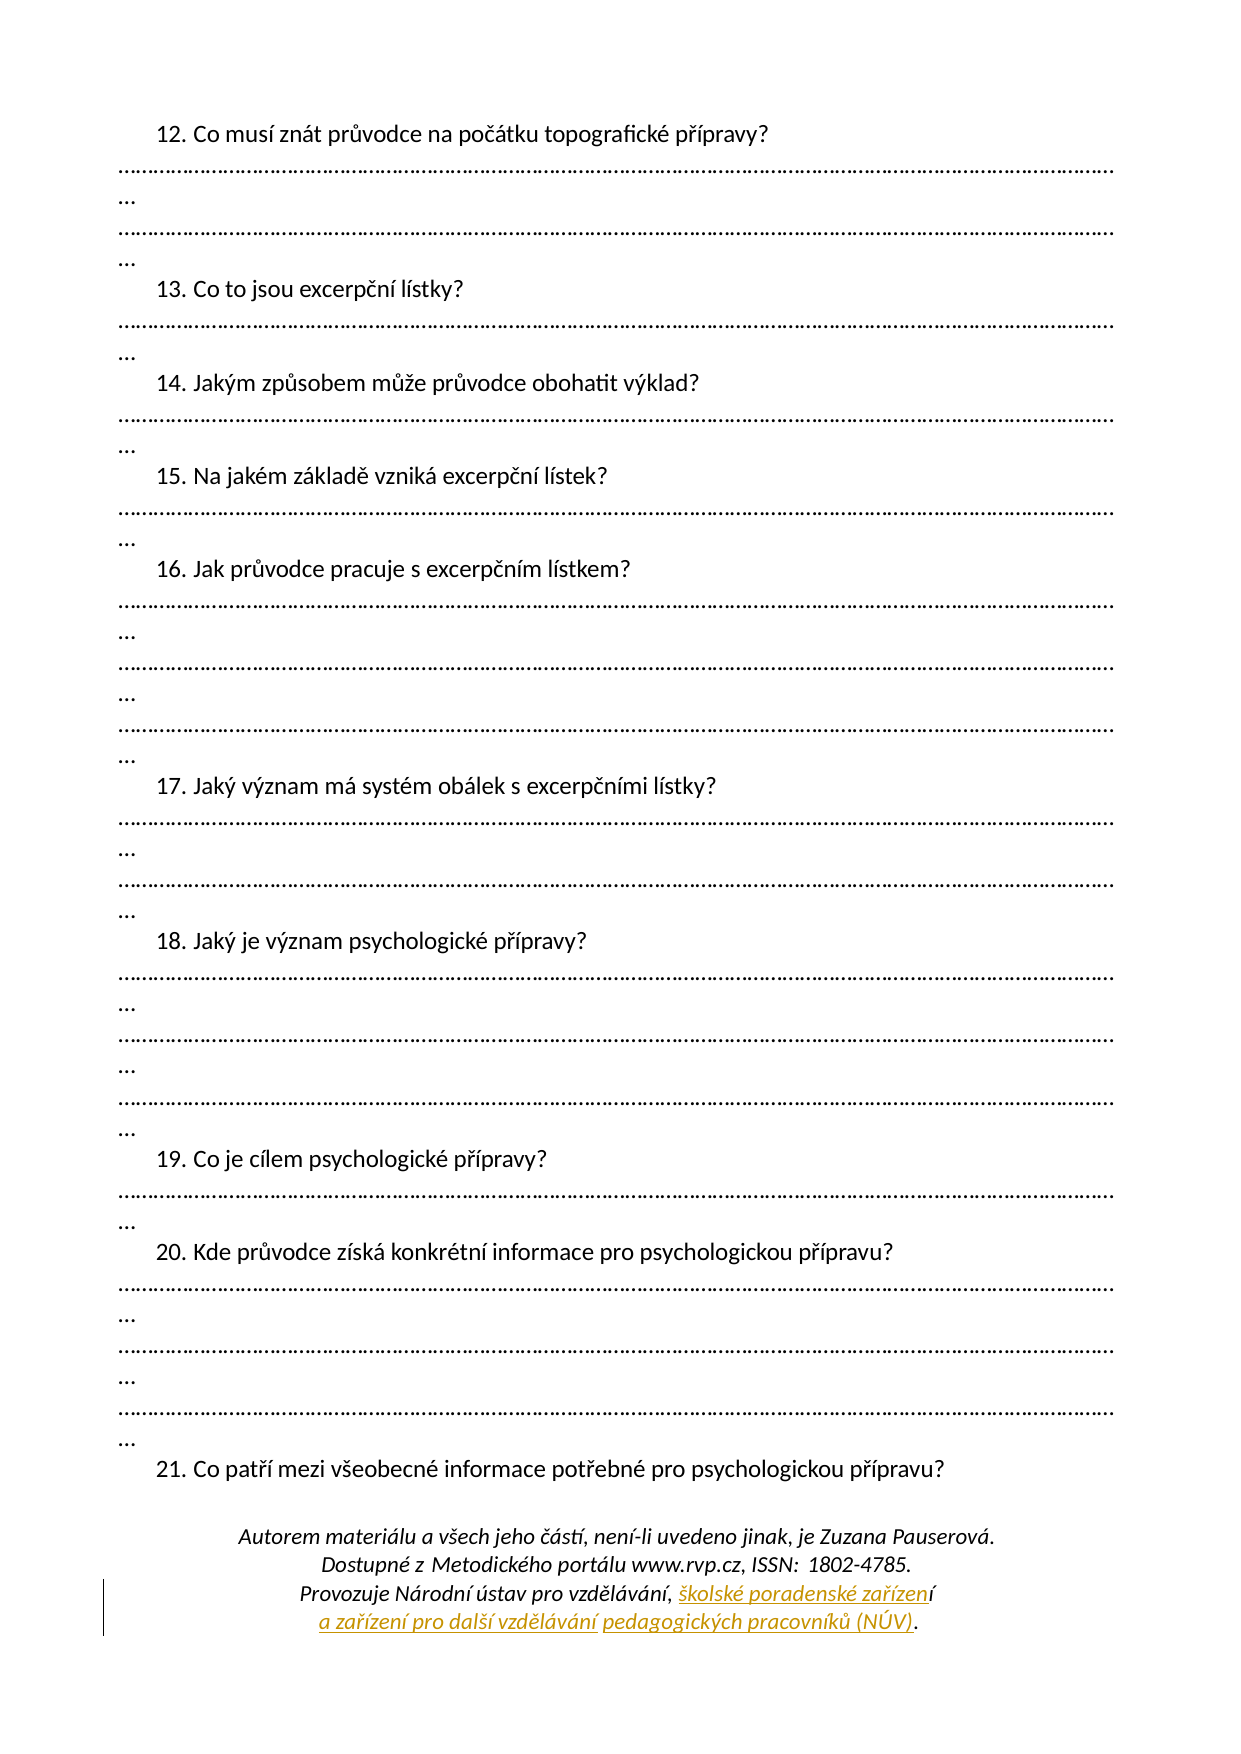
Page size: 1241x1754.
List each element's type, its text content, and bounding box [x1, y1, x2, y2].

subtitle ………………………………………………………………………………………………………………………………………………………… [118, 397, 1122, 459]
subtitle ………………………………………………………………………………………………………………………………………………………… [118, 149, 1122, 211]
subtitle ………………………………………………………………………………………………………………………………………………………… [118, 1267, 1122, 1329]
subtitle ………………………………………………………………………………………………………………………………………………………… [118, 584, 1122, 646]
subtitle ………………………………………………………………………………………………………………………………………………………… [118, 1018, 1122, 1080]
subtitle Co je cílem psychologické přípravy? [156, 1142, 1122, 1173]
subtitle ………………………………………………………………………………………………………………………………………………………… [118, 646, 1122, 708]
subtitle ………………………………………………………………………………………………………………………………………………………… [118, 801, 1122, 863]
subtitle Co musí znát průvodce na počátku topografické přípravy? [156, 118, 1122, 149]
subtitle ………………………………………………………………………………………………………………………………………………………… [118, 956, 1122, 1018]
subtitle Jak průvodce pracuje s excerpčním lístkem? [156, 553, 1122, 584]
subtitle Kde průvodce získá konkrétní informace pro psychologickou přípravu? [156, 1236, 1122, 1267]
subtitle ………………………………………………………………………………………………………………………………………………………… [118, 863, 1122, 925]
subtitle Jakým způsobem může průvodce obohatit výklad? [156, 366, 1122, 397]
subtitle ………………………………………………………………………………………………………………………………………………………… [118, 1173, 1122, 1236]
subtitle Co patří mezi všeobecné informace potřebné pro psychologickou přípravu? [156, 1453, 1122, 1484]
subtitle ………………………………………………………………………………………………………………………………………………………… [118, 1080, 1122, 1142]
subtitle ………………………………………………………………………………………………………………………………………………………… [118, 708, 1122, 770]
subtitle Co to jsou excerpční lístky? [156, 273, 1122, 304]
subtitle Jaký je význam psychologické přípravy? [156, 925, 1122, 956]
subtitle Jaký význam má systém obálek s excerpčními lístky? [156, 770, 1122, 801]
subtitle ………………………………………………………………………………………………………………………………………………………… [118, 1329, 1122, 1391]
subtitle ………………………………………………………………………………………………………………………………………………………… [118, 211, 1122, 273]
subtitle ………………………………………………………………………………………………………………………………………………………… [118, 491, 1122, 553]
subtitle ………………………………………………………………………………………………………………………………………………………… [118, 1391, 1122, 1453]
subtitle ………………………………………………………………………………………………………………………………………………………… [118, 304, 1122, 366]
subtitle Na jakém základě vzniká excerpční lístek? [156, 459, 1122, 491]
